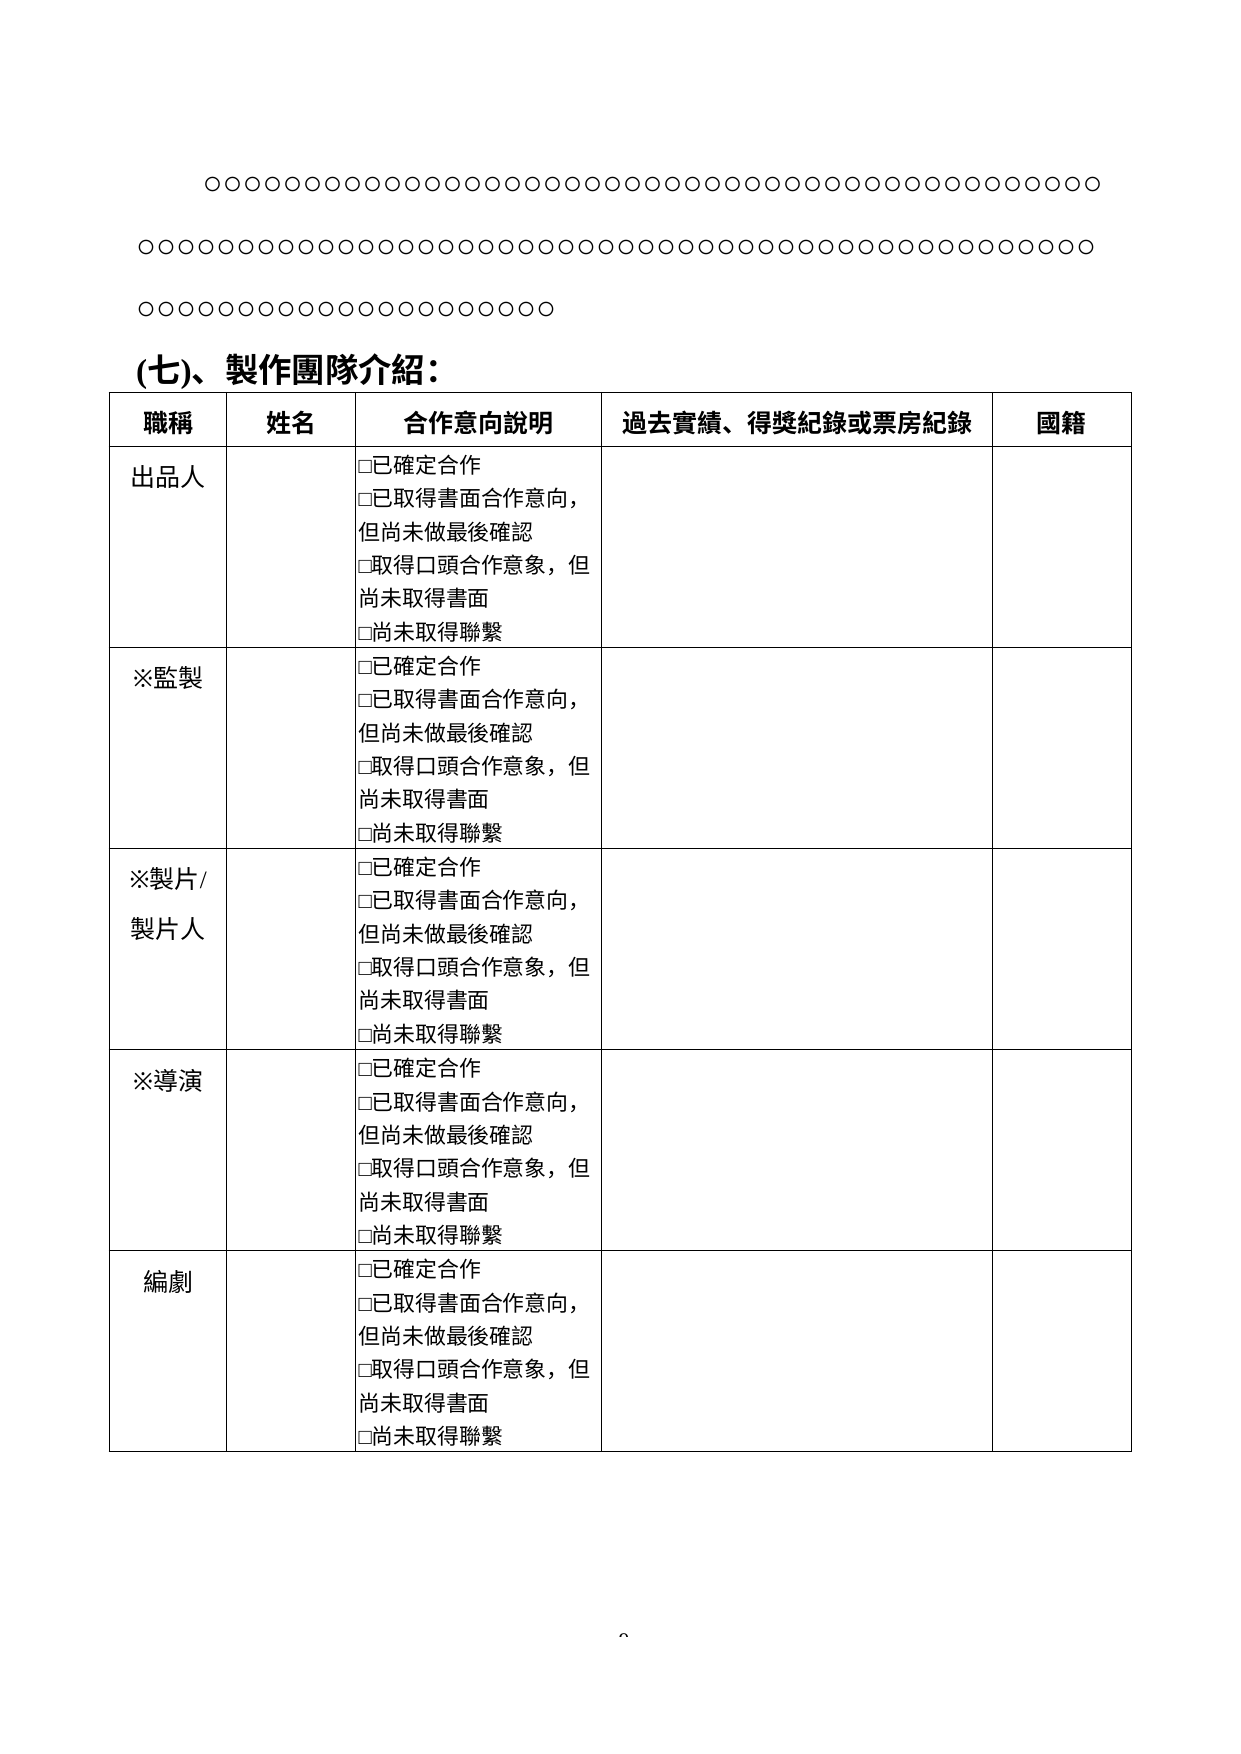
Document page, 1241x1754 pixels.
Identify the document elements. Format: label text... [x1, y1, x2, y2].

table_cell [993, 648, 1131, 848]
table_cell 編劇 [110, 1251, 226, 1451]
table_cell □已確定合作 □已取得書面合作意向，但尚未做最後確認 □取得口頭合作意象，但尚未取得書面 □尚未取得聯繫 [356, 1050, 601, 1250]
table_header 過去實績、得獎紀錄或票房紀錄 [602, 393, 992, 446]
table_cell [227, 849, 355, 1049]
table_cell [602, 447, 992, 647]
table_cell □已確定合作 □已取得書面合作意向，但尚未做最後確認 □取得口頭合作意象，但尚未取得書面 □尚未取得聯繫 [356, 648, 601, 848]
table_cell [227, 1050, 355, 1250]
table_cell [227, 648, 355, 848]
text (七)、製作團隊介紹： [136, 329, 1104, 392]
table_cell □已確定合作 □已取得書面合作意向，但尚未做最後確認 □取得口頭合作意象，但尚未取得書面 □尚未取得聯繫 [356, 849, 601, 1049]
table_cell □已確定合作 □已取得書面合作意向，但尚未做最後確認 □取得口頭合作意象，但尚未取得書面 □尚未取得聯繫 [356, 447, 601, 647]
table_header 姓名 [227, 393, 355, 446]
table_header 職稱 [110, 393, 226, 446]
table_cell ※製片/ 製片人 [110, 849, 226, 1049]
table_cell [993, 447, 1131, 647]
table_cell ※導演 [110, 1050, 226, 1250]
table_cell [602, 1251, 992, 1451]
table_cell □已確定合作 □已取得書面合作意向，但尚未做最後確認 □取得口頭合作意象，但尚未取得書面 □尚未取得聯繫 [356, 1251, 601, 1451]
table_cell [993, 849, 1131, 1049]
table_header 國籍 [993, 393, 1131, 446]
table_cell [227, 447, 355, 647]
table_cell [602, 1050, 992, 1250]
table_cell [227, 1251, 355, 1451]
table_cell [602, 849, 992, 1049]
table_cell ※監製 [110, 648, 226, 848]
text ○○○○○○○○○○○○○○○○○○○○○○○○○○○○○○○○○○○○○○○○○○○○○○○○○○○○○○○○○○○○○○○○○○○○○○○○○○○○○○○○○○○○○○○○○○○○○○○○○○○○○○○○○○○○○○○○○○ [136, 142, 1104, 329]
table_header 合作意向說明 [356, 393, 601, 446]
table_cell 出品人 [110, 447, 226, 647]
table_cell [602, 648, 992, 848]
table_cell [993, 1050, 1131, 1250]
table_cell [993, 1251, 1131, 1451]
